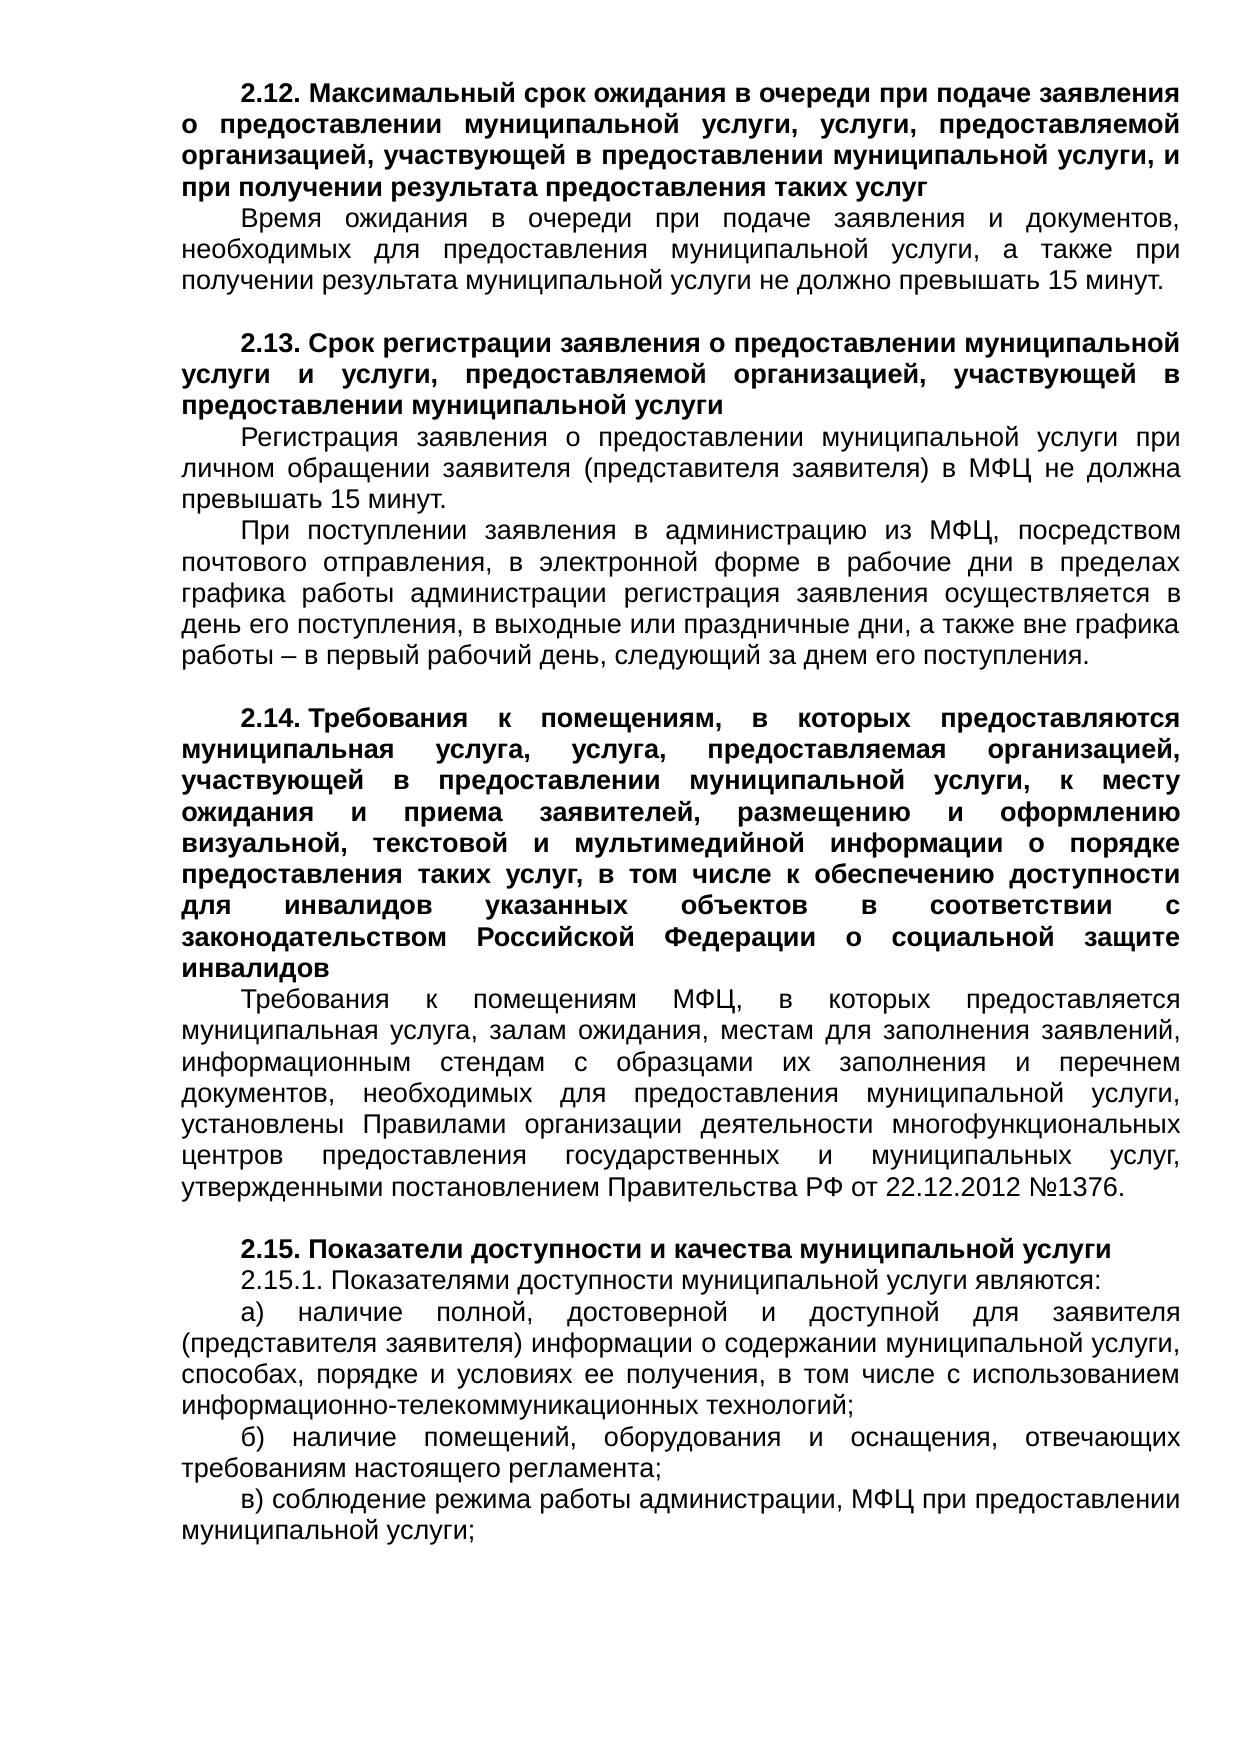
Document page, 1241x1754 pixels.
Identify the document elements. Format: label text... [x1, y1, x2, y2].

text 2.14. Требования к помещениям, в которых предоставляются муниципальная услуга, услуга, предоставляемая организацией, участвующей в предоставлении муниципальной услуги, к месту ожидания и приема заявителей, размещению и оформлению визуальной, текстовой и мультимедийной информации о порядке предоставления таких услуг, в том числе к обеспечению доступности для инвалидов указанных объектов в соответствии с законодательством Российской Федерации о социальной защите инвалидов [181, 702, 1181, 983]
text 2.12. Максимальный срок ожидания в очереди при подаче заявления о предоставлении муниципальной услуги, услуги, предоставляемой организацией, участвующей в предоставлении муниципальной услуги, и при получении результата предоставления таких услуг [181, 77, 1181, 202]
text Требования к помещениям МФЦ, в которых предоставляется муниципальная услуга, залам ожидания, местам для заполнения заявлений, информационным стендам с образцами их заполнения и перечнем документов, необходимых для предоставления муниципальной услуги, установлены Правилами организации деятельности многофункциональных центров предоставления государственных и муниципальных услуг, утвержденными постановлением Правительства РФ от 22.12.2012 №1376. [181, 983, 1181, 1202]
text 2.15. Показатели доступности и качества муниципальной услуги [181, 1233, 1181, 1264]
text 2.15.1. Показателями доступности муниципальной услуги являются: [181, 1264, 1181, 1296]
text а) наличие полной, достоверной и доступной для заявителя (представителя заявителя) информации о содержании муниципальной услуги, способах, порядке и условиях ее получения, в том числе с использованием информационно-телекоммуникационных технологий; [181, 1296, 1181, 1421]
text 2.13. Срок регистрации заявления о предоставлении муниципальной услуги и услуги, предоставляемой организацией, участвующей в предоставлении муниципальной услуги [181, 327, 1181, 421]
text б) наличие помещений, оборудования и оснащения, отвечающих требованиям настоящего регламента; [181, 1421, 1181, 1483]
text Регистрация заявления о предоставлении муниципальной услуги при личном обращении заявителя (представителя заявителя) в МФЦ не должна превышать 15 минут. [181, 421, 1181, 514]
text в) соблюдение режима работы администрации, МФЦ при предоставлении муниципальной услуги; [181, 1483, 1181, 1546]
text Время ожидания в очереди при подаче заявления и документов, необходимых для предоставления муниципальной услуги, а также при получении результата муниципальной услуги не должно превышать 15 минут. [181, 202, 1181, 296]
text При поступлении заявления в администрацию из МФЦ, посредством почтового отправления, в электронной форме в рабочие дни в пределах графика работы администрации регистрация заявления осуществляется в день его поступления, в выходные или праздничные дни, а также вне графика работы – в первый рабочий день, следующий за днем его поступления. [181, 514, 1181, 671]
